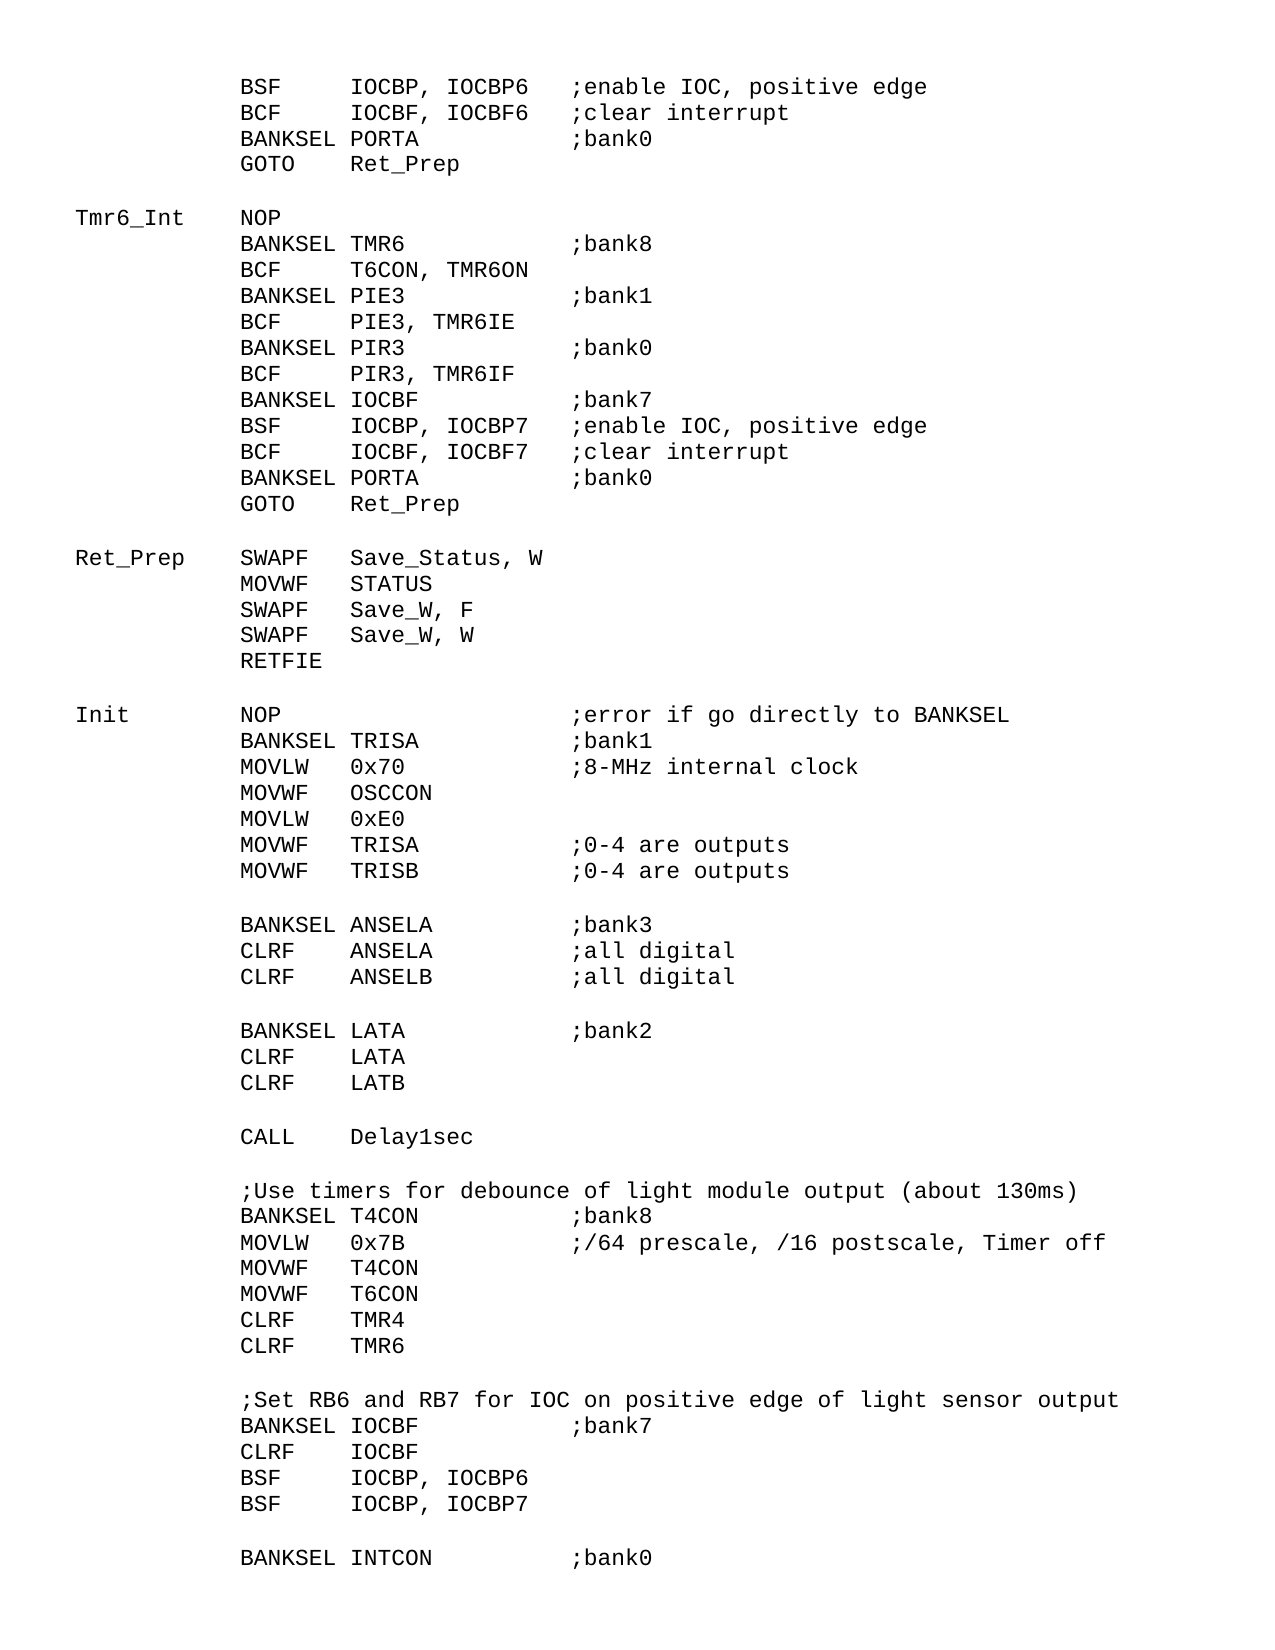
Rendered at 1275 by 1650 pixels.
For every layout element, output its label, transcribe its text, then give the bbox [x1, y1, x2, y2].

text RETFIE [75, 650, 1200, 676]
text CLRF TMR4 [75, 1309, 1200, 1334]
text BANKSEL IOCBF ;bank7 [75, 1414, 1200, 1440]
text BANKSEL PIR3 ;bank0 [75, 336, 1200, 362]
text BANKSEL PORTA ;bank0 [75, 127, 1200, 153]
text Ret_Prep SWAPF Save_Status, W [75, 546, 1200, 572]
text MOVLW 0x70 ;8-MHz internal clock [75, 756, 1200, 782]
text BCF T6CON, TMR6ON [75, 259, 1200, 284]
text MOVWF T4CON [75, 1257, 1200, 1283]
text GOTO Ret_Prep [75, 153, 1200, 179]
text BANKSEL PORTA ;bank0 [75, 466, 1200, 492]
text BANKSEL TRISA ;bank1 [75, 730, 1200, 756]
text BANKSEL T4CON ;bank8 [75, 1205, 1200, 1231]
text CLRF TMR6 [75, 1334, 1200, 1361]
text BANKSEL INTCON ;bank0 [75, 1546, 1200, 1572]
text GOTO Ret_Prep [75, 492, 1200, 518]
text CLRF ANSELA ;all digital [75, 939, 1200, 965]
text MOVWF TRISA ;0-4 are outputs [75, 833, 1200, 859]
text Init NOP ;error if go directly to BANKSEL [75, 704, 1200, 730]
text BCF IOCBF, IOCBF6 ;clear interrupt [75, 101, 1200, 127]
text BCF PIR3, TMR6IF [75, 362, 1200, 388]
text CLRF LATB [75, 1071, 1200, 1097]
text CLRF LATA [75, 1045, 1200, 1071]
text Tmr6_Int NOP [75, 207, 1200, 233]
text BSF IOCBP, IOCBP6 [75, 1466, 1200, 1492]
text BANKSEL IOCBF ;bank7 [75, 388, 1200, 414]
text MOVLW 0x7B ;/64 prescale, /16 postscale, Timer off [75, 1231, 1200, 1257]
text ;Set RB6 and RB7 for IOC on positive edge of light sensor output [75, 1388, 1200, 1414]
text CALL Delay1sec [75, 1125, 1200, 1151]
text BSF IOCBP, IOCBP7 ;enable IOC, positive edge [75, 414, 1200, 440]
text CLRF ANSELB ;all digital [75, 965, 1200, 991]
text BCF IOCBF, IOCBF7 ;clear interrupt [75, 440, 1200, 466]
text MOVWF OSCCON [75, 782, 1200, 807]
text BANKSEL ANSELA ;bank3 [75, 913, 1200, 939]
text BCF PIE3, TMR6IE [75, 311, 1200, 336]
text BSF IOCBP, IOCBP6 ;enable IOC, positive edge [75, 75, 1200, 101]
text BANKSEL LATA ;bank2 [75, 1019, 1200, 1045]
text BSF IOCBP, IOCBP7 [75, 1492, 1200, 1518]
text ;Use timers for debounce of light module output (about 130ms) [75, 1179, 1200, 1205]
text SWAPF Save_W, W [75, 624, 1200, 650]
text MOVLW 0xE0 [75, 807, 1200, 833]
text MOVWF T6CON [75, 1283, 1200, 1309]
text BANKSEL PIE3 ;bank1 [75, 284, 1200, 311]
text BANKSEL TMR6 ;bank8 [75, 233, 1200, 259]
text SWAPF Save_W, F [75, 598, 1200, 624]
text CLRF IOCBF [75, 1440, 1200, 1466]
text MOVWF STATUS [75, 572, 1200, 598]
text MOVWF TRISB ;0-4 are outputs [75, 859, 1200, 885]
